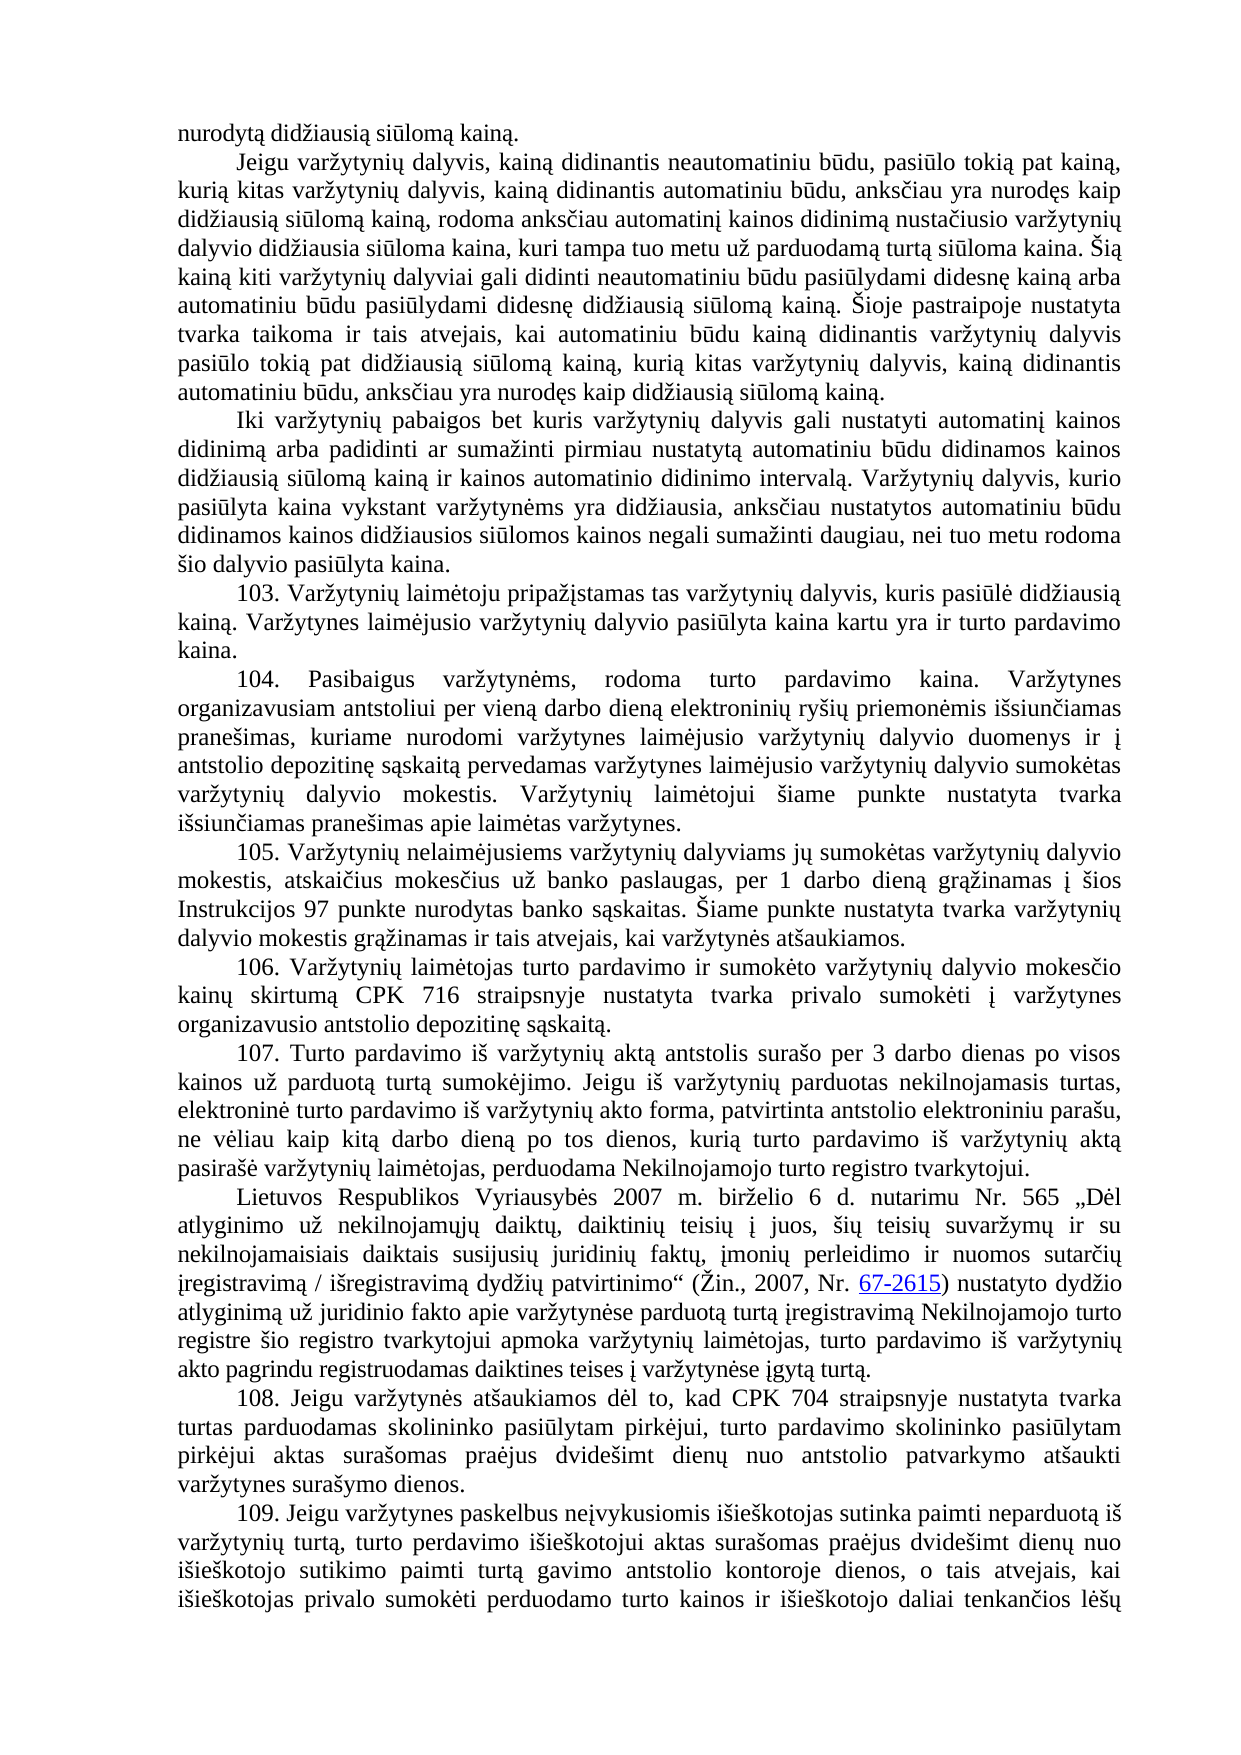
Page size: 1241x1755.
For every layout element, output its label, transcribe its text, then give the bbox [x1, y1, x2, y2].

text 105. Varžytynių nelaimėjusiems varžytynių dalyviams jų sumokėtas varžytynių dalyvio mokestis, atskaičius mokesčius už banko paslaugas, per 1 darbo dieną grąžinamas į šios Instrukcijos 97 punkte nurodytas banko sąskaitas. Šiame punkte nustatyta tvarka varžytynių dalyvio mokestis grąžinamas ir tais atvejais, kai varžytynės atšaukiamos. [177, 837, 1122, 952]
text Jeigu varžytynių dalyvis, kainą didinantis neautomatiniu būdu, pasiūlo tokią pat kainą, kurią kitas varžytynių dalyvis, kainą didinantis automatiniu būdu, anksčiau yra nurodęs kaip didžiausią siūlomą kainą, rodoma anksčiau automatinį kainos didinimą nustačiusio varžytynių dalyvio didžiausia siūloma kaina, kuri tampa tuo metu už parduodamą turtą siūloma kaina. Šią kainą kiti varžytynių dalyviai gali didinti neautomatiniu būdu pasiūlydami didesnę kainą arba automatiniu būdu pasiūlydami didesnę didžiausią siūlomą kainą. Šioje pastraipoje nustatyta tvarka taikoma ir tais atvejais, kai automatiniu būdu kainą didinantis varžytynių dalyvis pasiūlo tokią pat didžiausią siūlomą kainą, kurią kitas varžytynių dalyvis, kainą didinantis automatiniu būdu, anksčiau yra nurodęs kaip didžiausią siūlomą kainą. [177, 147, 1122, 406]
text 104. Pasibaigus varžytynėms, rodoma turto pardavimo kaina. Varžytynes organizavusiam antstoliui per vieną darbo dieną elektroninių ryšių priemonėmis išsiunčiamas pranešimas, kuriame nurodomi varžytynes laimėjusio varžytynių dalyvio duomenys ir į antstolio depozitinę sąskaitą pervedamas varžytynes laimėjusio varžytynių dalyvio sumokėtas varžytynių dalyvio mokestis. Varžytynių laimėtojui šiame punkte nustatyta tvarka išsiunčiamas pranešimas apie laimėtas varžytynes. [177, 664, 1122, 837]
text nurodytą didžiausią siūlomą kainą. [177, 118, 1122, 147]
text 108. Jeigu varžytynės atšaukiamos dėl to, kad CPK 704 straipsnyje nustatyta tvarka turtas parduodamas skolininko pasiūlytam pirkėjui, turto pardavimo skolininko pasiūlytam pirkėjui aktas surašomas praėjus dvidešimt dienų nuo antstolio patvarkymo atšaukti varžytynes surašymo dienos. [177, 1383, 1122, 1498]
text 103. Varžytynių laimėtoju pripažįstamas tas varžytynių dalyvis, kuris pasiūlė didžiausią kainą. Varžytynes laimėjusio varžytynių dalyvio pasiūlyta kaina kartu yra ir turto pardavimo kaina. [177, 578, 1122, 664]
text 106. Varžytynių laimėtojas turto pardavimo ir sumokėto varžytynių dalyvio mokesčio kainų skirtumą CPK 716 straipsnyje nustatyta tvarka privalo sumokėti į varžytynes organizavusio antstolio depozitinę sąskaitą. [177, 952, 1122, 1038]
text 109. Jeigu varžytynes paskelbus neįvykusiomis išieškotojas sutinka paimti neparduotą iš varžytynių turtą, turto perdavimo išieškotojui aktas surašomas praėjus dvidešimt dienų nuo išieškotojo sutikimo paimti turtą gavimo antstolio kontoroje dienos, o tais atvejais, kai išieškotojas privalo sumokėti perduodamo turto kainos ir išieškotojo daliai tenkančios lėšų [177, 1498, 1122, 1613]
text Lietuvos Respublikos Vyriausybės 2007 m. birželio 6 d. nutarimu Nr. 565 „Dėl atlyginimo už nekilnojamųjų daiktų, daiktinių teisių į juos, šių teisių suvaržymų ir su nekilnojamaisiais daiktais susijusių juridinių faktų, įmonių perleidimo ir nuomos sutarčių įregistravimą / išregistravimą dydžių patvirtinimo“ (Žin., 2007, Nr. 67-2615) nustatyto dydžio atlyginimą už juridinio fakto apie varžytynėse parduotą turtą įregistravimą Nekilnojamojo turto registre šio registro tvarkytojui apmoka varžytynių laimėtojas, turto pardavimo iš varžytynių akto pagrindu registruodamas daiktines teises į varžytynėse įgytą turtą. [177, 1182, 1122, 1383]
text 107. Turto pardavimo iš varžytynių aktą antstolis surašo per 3 darbo dienas po visos kainos už parduotą turtą sumokėjimo. Jeigu iš varžytynių parduotas nekilnojamasis turtas, elektroninė turto pardavimo iš varžytynių akto forma, patvirtinta antstolio elektroniniu parašu, ne vėliau kaip kitą darbo dieną po tos dienos, kurią turto pardavimo iš varžytynių aktą pasirašė varžytynių laimėtojas, perduodama Nekilnojamojo turto registro tvarkytojui. [177, 1038, 1122, 1182]
text Iki varžytynių pabaigos bet kuris varžytynių dalyvis gali nustatyti automatinį kainos didinimą arba padidinti ar sumažinti pirmiau nustatytą automatiniu būdu didinamos kainos didžiausią siūlomą kainą ir kainos automatinio didinimo intervalą. Varžytynių dalyvis, kurio pasiūlyta kaina vykstant varžytynėms yra didžiausia, anksčiau nustatytos automatiniu būdu didinamos kainos didžiausios siūlomos kainos negali sumažinti daugiau, nei tuo metu rodoma šio dalyvio pasiūlyta kaina. [177, 406, 1122, 578]
